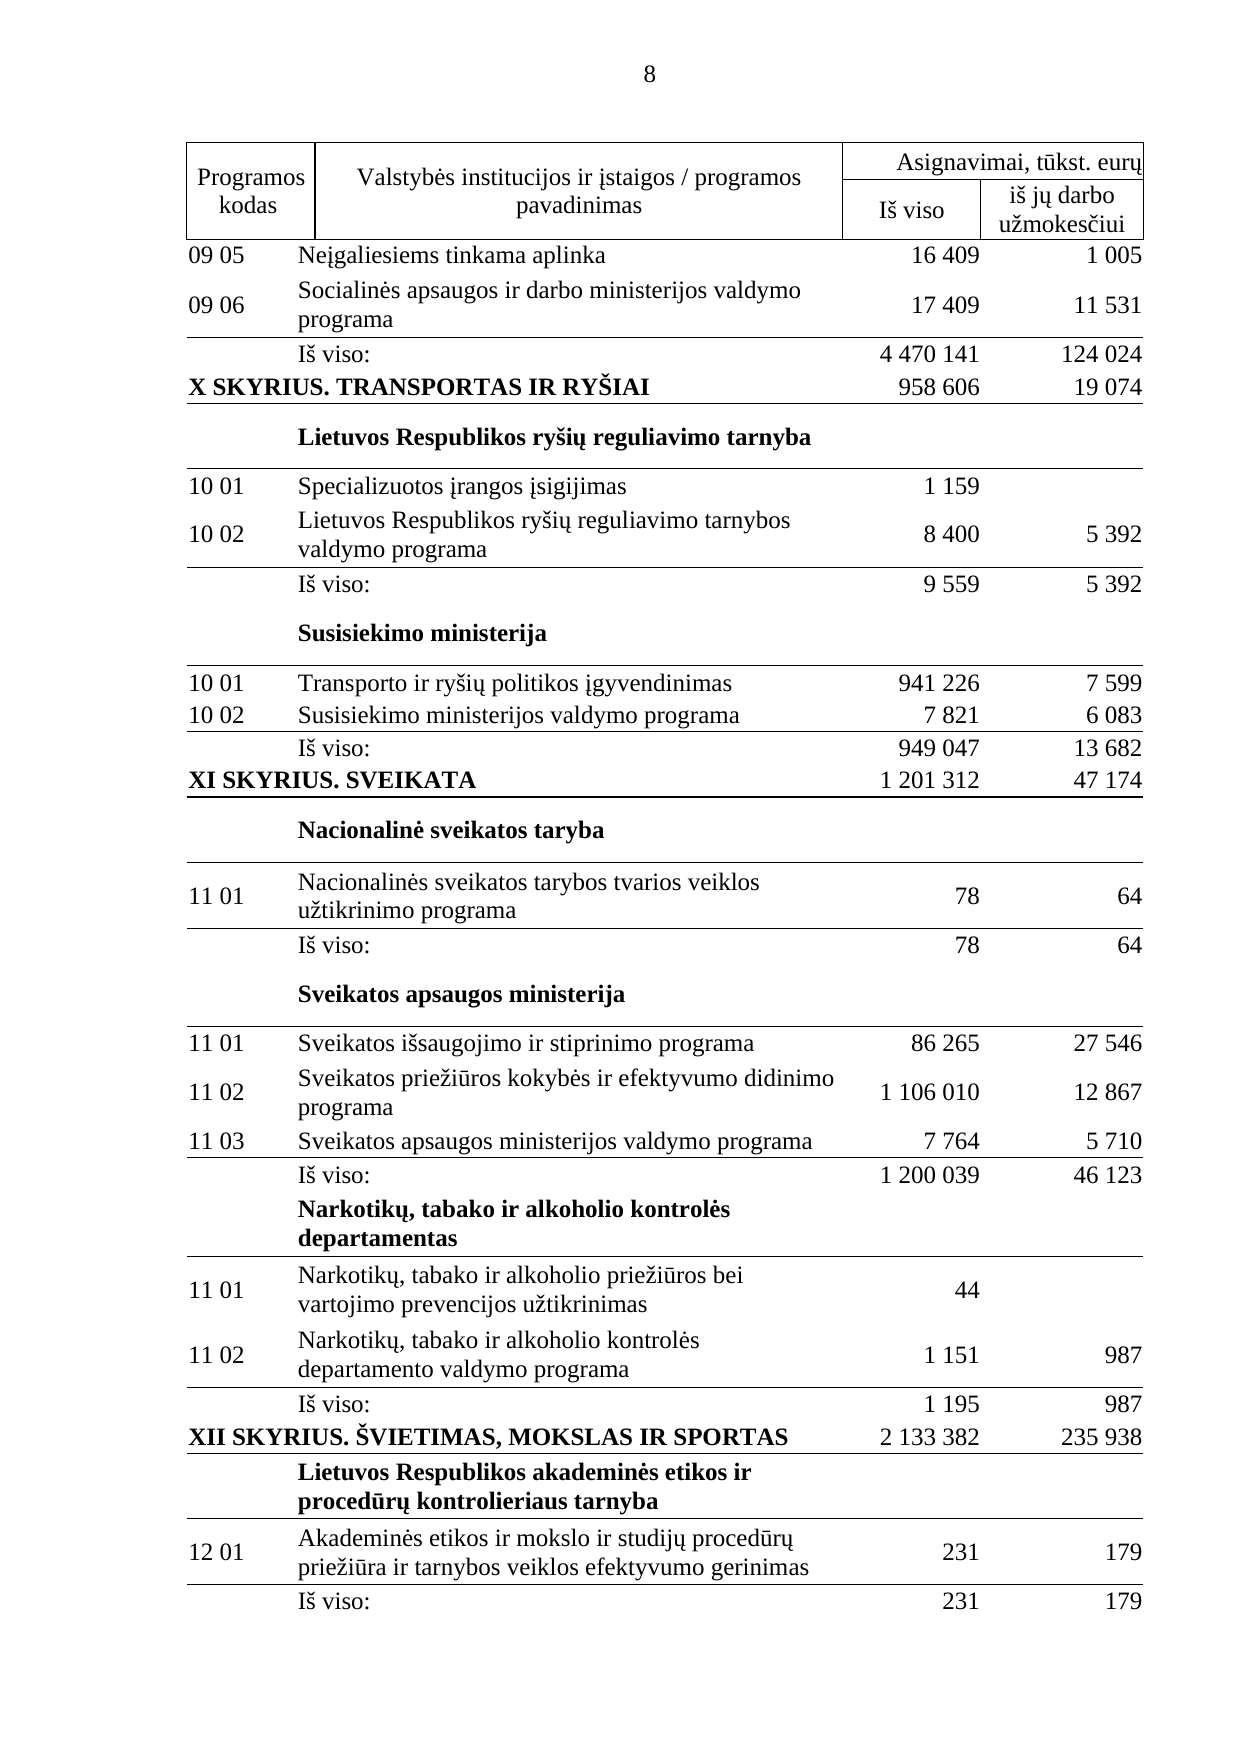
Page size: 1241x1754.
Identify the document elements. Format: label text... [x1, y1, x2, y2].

table_cell Iš viso: [296, 1158, 843, 1190]
table_cell 5 392 [981, 568, 1143, 599]
table_cell 11 531 [981, 271, 1143, 337]
table_cell Narkotikų, tabako ir alkoholio kontrolės departamento valdymo programa [296, 1321, 843, 1387]
table_cell Iš viso: [296, 732, 843, 763]
table_cell [187, 960, 296, 1026]
table_cell Susisiekimo ministerija [296, 600, 843, 665]
table_cell 10 01 [187, 469, 296, 501]
table_cell 19 074 [981, 370, 1143, 403]
table_cell iš jų darbo užmokesčiui [981, 180, 1143, 238]
table_cell [843, 960, 981, 1026]
table_cell Sveikatos priežiūros kokybės ir efektyvumo didinimo programa [296, 1059, 843, 1124]
table_cell 949 047 [843, 732, 981, 763]
table_cell 1 005 [981, 240, 1143, 271]
table_cell Akademinės etikos ir mokslo ir studijų procedūrų priežiūra ir tarnybos veiklos efektyvumo gerinimas [296, 1519, 843, 1584]
table_cell Sveikatos apsaugos ministerija [296, 960, 843, 1026]
table_cell Nacionalinė sveikatos taryba [296, 798, 843, 862]
table_cell 1 195 [843, 1388, 981, 1420]
table_cell [981, 404, 1143, 468]
table_cell 78 [843, 863, 981, 928]
table_cell Nacionalinės sveikatos tarybos tvarios veiklos užtikrinimo programa [296, 863, 843, 928]
table_cell 231 [843, 1519, 981, 1584]
table_cell 78 [843, 929, 981, 960]
table_cell [981, 600, 1143, 665]
table_cell 4 470 141 [843, 338, 981, 370]
table_cell [187, 1454, 296, 1518]
table_cell 46 123 [981, 1158, 1143, 1190]
table_cell [187, 600, 296, 665]
table_cell [187, 732, 296, 763]
table_cell 5 710 [981, 1125, 1143, 1157]
table_cell [187, 1585, 296, 1617]
table_cell [187, 1388, 296, 1420]
table_cell Iš viso: [296, 1388, 843, 1420]
table_cell 987 [981, 1321, 1143, 1387]
table_cell Socialinės apsaugos ir darbo ministerijos valdymo programa [296, 271, 843, 337]
table_cell 64 [981, 863, 1143, 928]
table_cell 987 [981, 1388, 1143, 1420]
table_cell 7 764 [843, 1125, 981, 1157]
table_cell [843, 404, 981, 468]
table_cell 8 400 [843, 501, 981, 567]
table_cell Iš viso: [296, 568, 843, 599]
table_cell 12 867 [981, 1059, 1143, 1124]
table_cell Susisiekimo ministerijos valdymo programa [296, 698, 843, 731]
table_cell 44 [843, 1257, 981, 1321]
table_cell [981, 798, 1143, 862]
table_cell 11 01 [187, 1257, 296, 1321]
table_cell Iš viso: [296, 929, 843, 960]
table_cell Sveikatos išsaugojimo ir stiprinimo programa [296, 1027, 843, 1059]
table_cell 10 02 [187, 698, 296, 731]
table_cell [981, 1190, 1143, 1256]
table_cell [981, 469, 1143, 501]
table_cell 11 02 [187, 1321, 296, 1387]
table_cell 5 392 [981, 501, 1143, 567]
table_cell Lietuvos Respublikos ryšių reguliavimo tarnyba [296, 404, 843, 468]
table_header Valstybės institucijos ir įstaigos / programos pavadinimas [316, 143, 842, 238]
table_cell 179 [981, 1585, 1143, 1617]
table_cell 6 083 [981, 698, 1143, 731]
table_cell Neįgaliesiems tinkama aplinka [296, 240, 843, 271]
table_cell 1 201 312 [843, 764, 981, 796]
table_cell [187, 338, 296, 370]
table_cell 16 409 [843, 240, 981, 271]
table_cell XI SKYRIUS. SVEIKATA [187, 764, 843, 796]
table_cell Transporto ir ryšių politikos įgyvendinimas [296, 666, 843, 698]
table_cell 179 [981, 1519, 1143, 1584]
table_cell XII SKYRIUS. ŠVIETIMAS, MOKSLAS IR SPORTAS [187, 1420, 843, 1453]
table_cell 09 06 [187, 271, 296, 337]
table_cell 11 01 [187, 863, 296, 928]
table_cell 10 02 [187, 501, 296, 567]
table_cell 47 174 [981, 764, 1143, 796]
table_cell 11 02 [187, 1059, 296, 1124]
table_cell 941 226 [843, 666, 981, 698]
table_cell 1 159 [843, 469, 981, 501]
table_cell 9 559 [843, 568, 981, 599]
table_header Programos kodas [187, 143, 314, 238]
table_cell Narkotikų, tabako ir alkoholio priežiūros bei vartojimo prevencijos užtikrinimas [296, 1257, 843, 1321]
table_cell 958 606 [843, 370, 981, 403]
table_cell [981, 960, 1143, 1026]
table_cell 11 03 [187, 1125, 296, 1157]
table_cell Iš viso [843, 180, 980, 238]
table_cell 12 01 [187, 1519, 296, 1584]
table_cell [187, 1190, 296, 1256]
table_cell 7 821 [843, 698, 981, 731]
table_cell 235 938 [981, 1420, 1143, 1453]
table_cell 7 599 [981, 666, 1143, 698]
table_cell Specializuotos įrangos įsigijimas [296, 469, 843, 501]
table_cell 09 05 [187, 240, 296, 271]
table_cell [843, 1454, 981, 1518]
table_cell Iš viso: [296, 338, 843, 370]
table_cell 86 265 [843, 1027, 981, 1059]
table_cell Iš viso: [296, 1585, 843, 1617]
table_cell [187, 568, 296, 599]
table_cell 1 200 039 [843, 1158, 981, 1190]
table_cell 11 01 [187, 1027, 296, 1059]
table_cell Narkotikų, tabako ir alkoholio kontrolės departamentas [296, 1190, 843, 1256]
table_cell 1 106 010 [843, 1059, 981, 1124]
table_cell 2 133 382 [843, 1420, 981, 1453]
table_cell [187, 404, 296, 468]
table_cell [981, 1454, 1143, 1518]
table_header Asignavimai, tūkst. eurų [843, 143, 1143, 179]
table_cell X SKYRIUS. TRANSPORTAS IR RYŠIAI [187, 370, 843, 403]
table_cell [843, 600, 981, 665]
table_cell [843, 798, 981, 862]
table_cell Lietuvos Respublikos ryšių reguliavimo tarnybos valdymo programa [296, 501, 843, 567]
table_cell 10 01 [187, 666, 296, 698]
table_cell 13 682 [981, 732, 1143, 763]
table_cell [187, 798, 296, 862]
table_cell [187, 1158, 296, 1190]
table_cell 27 546 [981, 1027, 1143, 1059]
table_cell [981, 1257, 1143, 1321]
table_cell 124 024 [981, 338, 1143, 370]
table_cell 64 [981, 929, 1143, 960]
table_cell [187, 929, 296, 960]
table_cell Lietuvos Respublikos akademinės etikos ir procedūrų kontrolieriaus tarnyba [296, 1454, 843, 1518]
table_cell 231 [843, 1585, 981, 1617]
table_cell 17 409 [843, 271, 981, 337]
table_cell [843, 1190, 981, 1256]
table_cell 1 151 [843, 1321, 981, 1387]
table_cell Sveikatos apsaugos ministerijos valdymo programa [296, 1125, 843, 1157]
